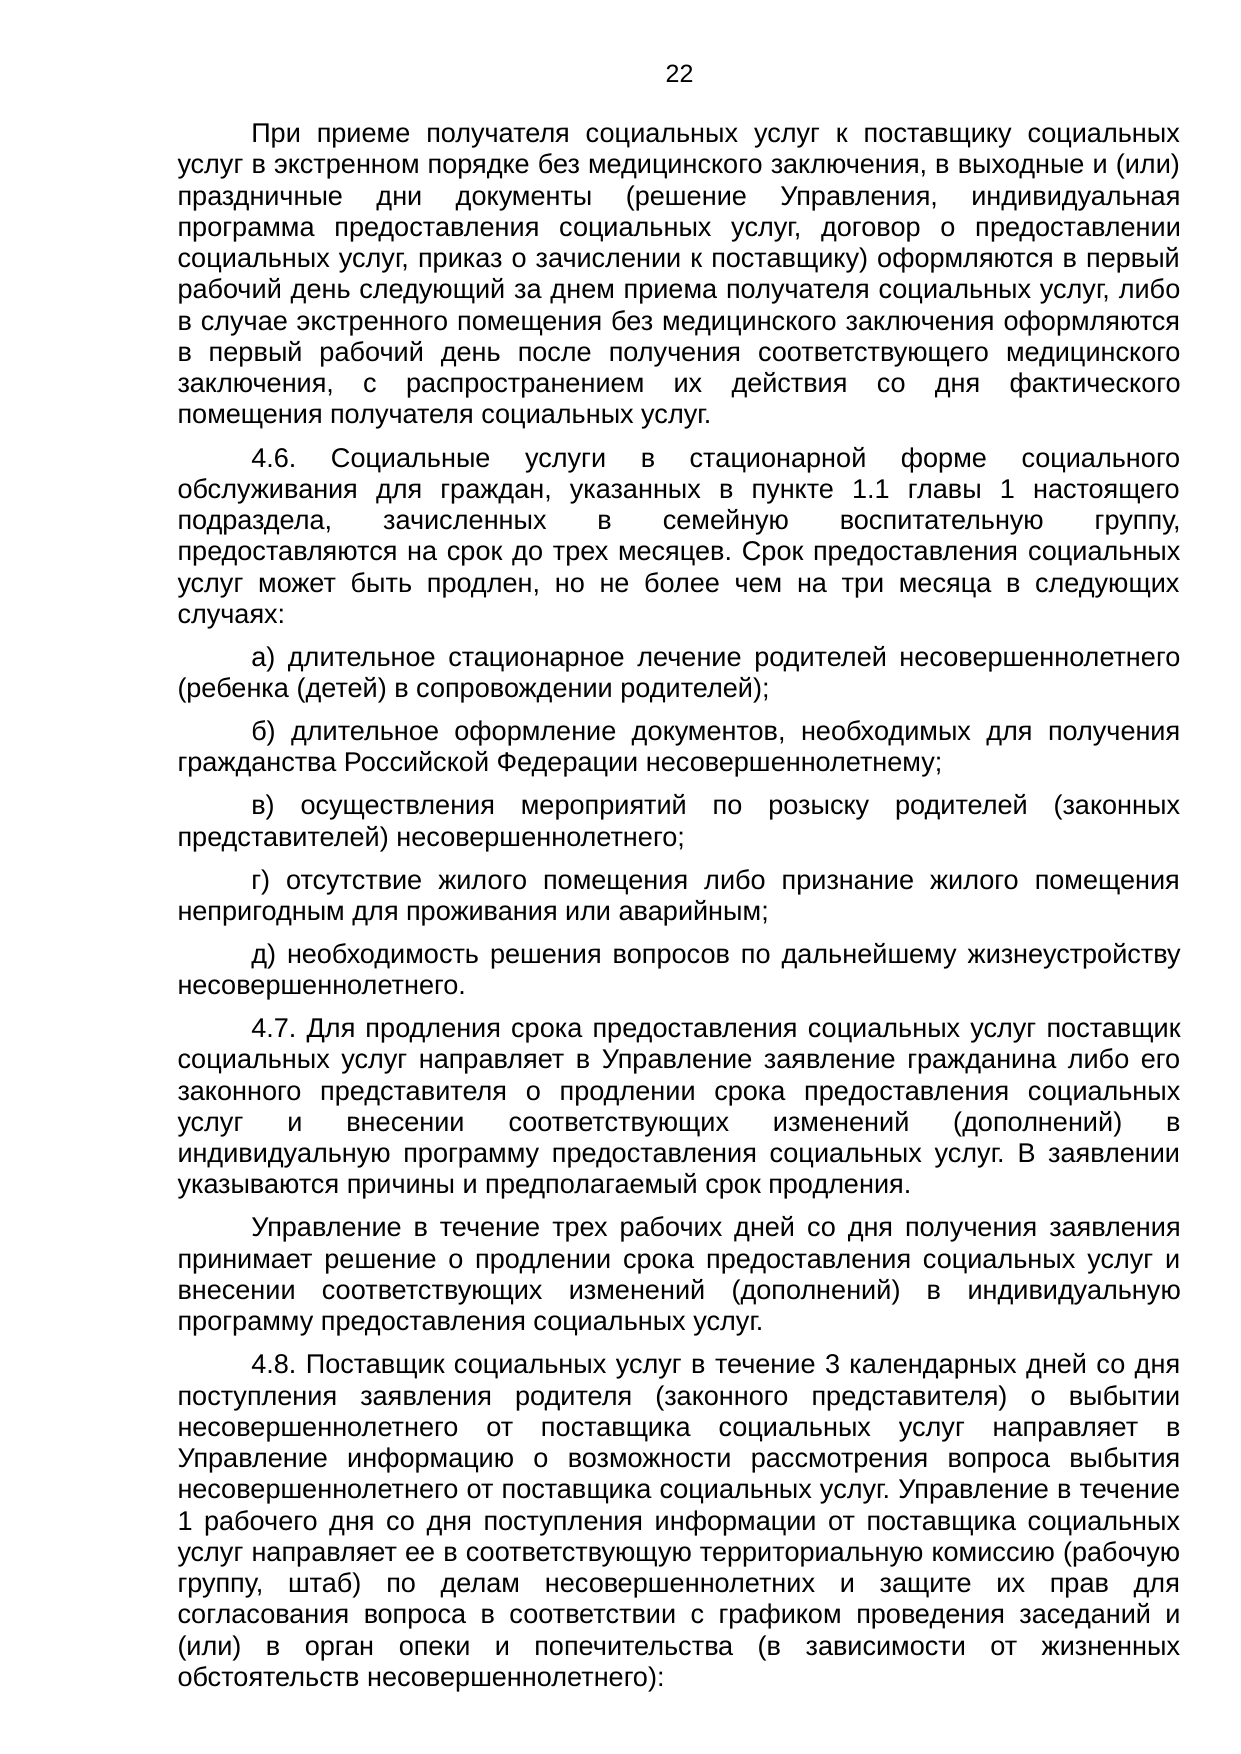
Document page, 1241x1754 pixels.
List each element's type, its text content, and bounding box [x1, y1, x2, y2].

text б) длительное оформление документов, необходимых для получения гражданства Российской Федерации несовершеннолетнему; [177, 715, 1181, 778]
text 4.7. Для продления срока предоставления социальных услуг поставщик социальных услуг направляет в Управление заявление гражданина либо его законного представителя о продлении срока предоставления социальных услуг и внесении соответствующих изменений (дополнений) в индивидуальную программу предоставления социальных услуг. В заявлении указываются причины и предполагаемый срок продления. [177, 1012, 1181, 1200]
text г) отсутствие жилого помещения либо признание жилого помещения непригодным для проживания или аварийным; [177, 864, 1181, 926]
text д) необходимость решения вопросов по дальнейшему жизнеустройству несовершеннолетнего. [177, 938, 1181, 1000]
text а) длительное стационарное лечение родителей несовершеннолетнего (ребенка (детей) в сопровождении родителей); [177, 641, 1181, 703]
text в) осуществления мероприятий по розыску родителей (законных представителей) несовершеннолетнего; [177, 789, 1181, 852]
text 4.8. Поставщик социальных услуг в течение 3 календарных дней со дня поступления заявления родителя (законного представителя) о выбытии несовершеннолетнего от поставщика социальных услуг направляет в Управление информацию о возможности рассмотрения вопроса выбытия несовершеннолетнего от поставщика социальных услуг. Управление в течение 1 рабочего дня со дня поступления информации от поставщика социальных услуг направляет ее в соответствующую территориальную комиссию (рабочую группу, штаб) по делам несовершеннолетних и защите их прав для согласования вопроса в соответствии с графиком проведения заседаний и (или) в орган опеки и попечительства (в зависимости от жизненных обстоятельств несовершеннолетнего): [177, 1348, 1181, 1692]
text Управление в течение трех рабочих дней со дня получения заявления принимает решение о продлении срока предоставления социальных услуг и внесении соответствующих изменений (дополнений) в индивидуальную программу предоставления социальных услуг. [177, 1211, 1181, 1336]
text 4.6. Социальные услуги в стационарной форме социального обслуживания для граждан, указанных в пункте 1.1 главы 1 настоящего подраздела, зачисленных в семейную воспитательную группу, предоставляются на срок до трех месяцев. Срок предоставления социальных услуг может быть продлен, но не более чем на три месяца в следующих случаях: [177, 442, 1181, 629]
text При приеме получателя социальных услуг к поставщику социальных услуг в экстренном порядке без медицинского заключения, в выходные и (или) праздничные дни документы (решение Управления, индивидуальная программа предоставления социальных услуг, договор о предоставлении социальных услуг, приказ о зачислении к поставщику) оформляются в первый рабочий день следующий за днем приема получателя социальных услуг, либо в случае экстренного помещения без медицинского заключения оформляются в первый рабочий день после получения соответствующего медицинского заключения, с распространением их действия со дня фактического помещения получателя социальных услуг. [177, 117, 1181, 430]
